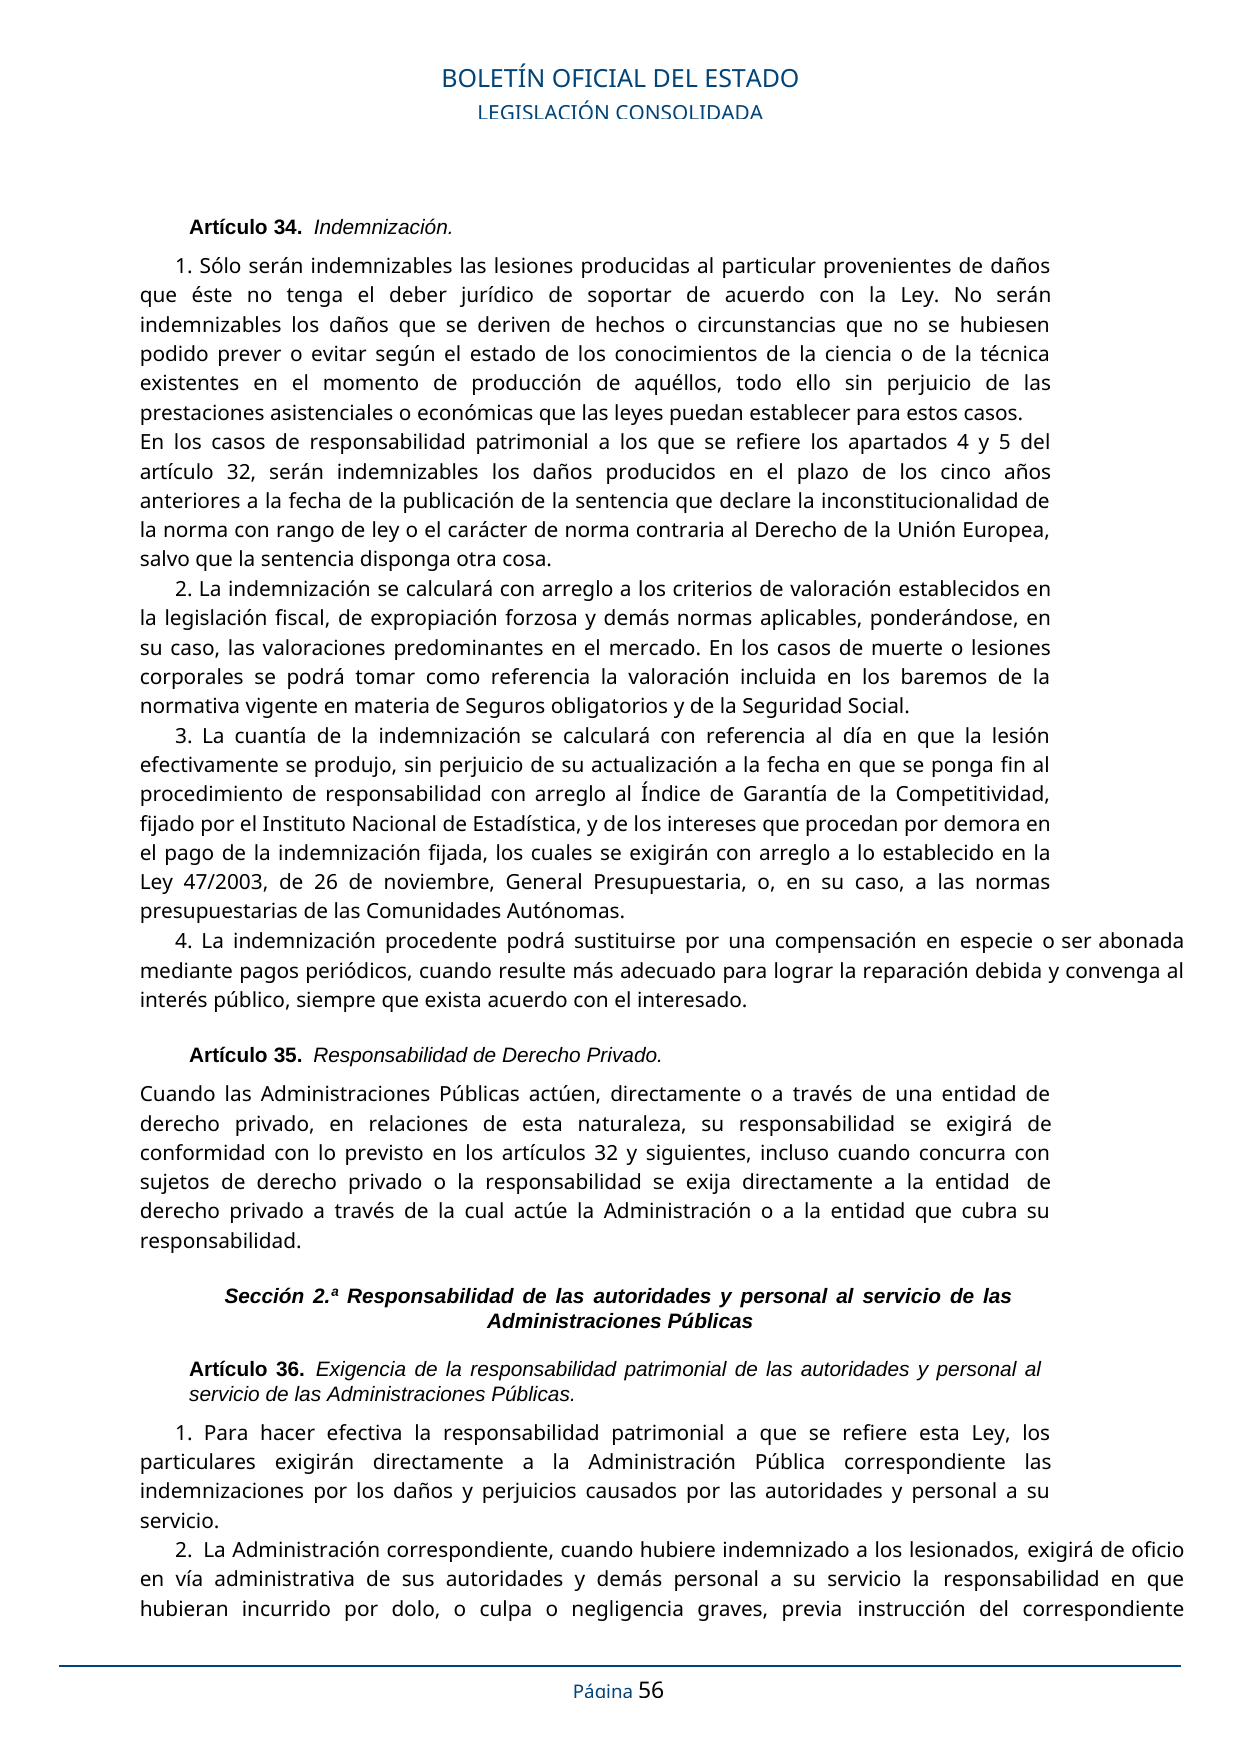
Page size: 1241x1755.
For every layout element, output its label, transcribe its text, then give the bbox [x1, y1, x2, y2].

text Artículo 36. Exigencia de la responsabilidad patrimonial de las autoridades y personal al servicio de las Administraciones Públicas. [189, 1357, 1052, 1405]
list Sólo serán indemnizables las lesiones producidas al particular provenientes de daños que éste no tenga el deber jurídico de soportar de acuerdo con la Ley. No serán indemnizables los daños que se deriven de hechos o circunstancias que no se hubiesen podido prever o evitar según el estado de los conocimientos de la ciencia o de la técnica existentes en el momento de producción de aquéllos, todo ello sin perjuicio de las prestaciones asistenciales o económicas que las leyes puedan establecer para estos casos. [139, 251, 1052, 426]
list La indemnización se calculará con arreglo a los criterios de valoración establecidos en la legislación fiscal, de expropiación forzosa y demás normas aplicables, ponderándose, en su caso, las valoraciones predominantes en el mercado. En los casos de muerte o lesiones corporales se podrá tomar como referencia la valoración incluida en los baremos de la normativa vigente en materia de Seguros obligatorios y de la Seguridad Social. [139, 574, 1052, 720]
text Artículo 35. Responsabilidad de Derecho Privado. [189, 1043, 1184, 1067]
text Cuando las Administraciones Públicas actúen, directamente o a través de una entidad de derecho privado, en relaciones de esta naturaleza, su responsabilidad se exigirá de conformidad con lo previsto en los artículos 32 y siguientes, incluso cuando concurra con sujetos de derecho privado o la responsabilidad se exija directamente a la entidad de derecho privado a través de la cual actúe la Administración o a la entidad que cubra su responsabilidad. [139, 1079, 1052, 1254]
list Para hacer efectiva la responsabilidad patrimonial a que se refiere esta Ley, los particulares exigirán directamente a la Administración Pública correspondiente las indemnizaciones por los daños y perjuicios causados por las autoridades y personal a su servicio. [139, 1418, 1052, 1534]
subtitle Sección 2.ª Responsabilidad de las autoridades y personal al servicio de las Administraciones Públicas [224, 1284, 1052, 1332]
list La cuantía de la indemnización se calculará con referencia al día en que la lesión efectivamente se produjo, sin perjuicio de su actualización a la fecha en que se ponga fin al procedimiento de responsabilidad con arreglo al Índice de Garantía de la Competitividad, fijado por el Instituto Nacional de Estadística, y de los intereses que procedan por demora en el pago de la indemnización fijada, los cuales se exigirán con arreglo a lo establecido en la Ley 47/2003, de 26 de noviembre, General Presupuestaria, o, en su caso, a las normas presupuestarias de las Comunidades Autónomas. [139, 721, 1052, 925]
list La Administración correspondiente, cuando hubiere indemnizado a los lesionados, exigirá de oficio en vía administrativa de sus autoridades y demás personal a su servicio la responsabilidad en que hubieran incurrido por dolo, o culpa o negligencia graves, previa instrucción del correspondiente [139, 1535, 1184, 1622]
text En los casos de responsabilidad patrimonial a los que se refiere los apartados 4 y 5 del artículo 32, serán indemnizables los daños producidos en el plazo de los cinco años anteriores a la fecha de la publicación de la sentencia que declare la inconstitucionalidad de la norma con rango de ley o el carácter de norma contraria al Derecho de la Unión Europea, salvo que la sentencia disponga otra cosa. [139, 427, 1052, 573]
list La indemnización procedente podrá sustituirse por una compensación en especie o ser abonada mediante pagos periódicos, cuando resulte más adecuado para lograr la reparación debida y convenga al interés público, siempre que exista acuerdo con el interesado. [139, 927, 1184, 1013]
text Artículo 34. Indemnización. [189, 214, 1184, 238]
